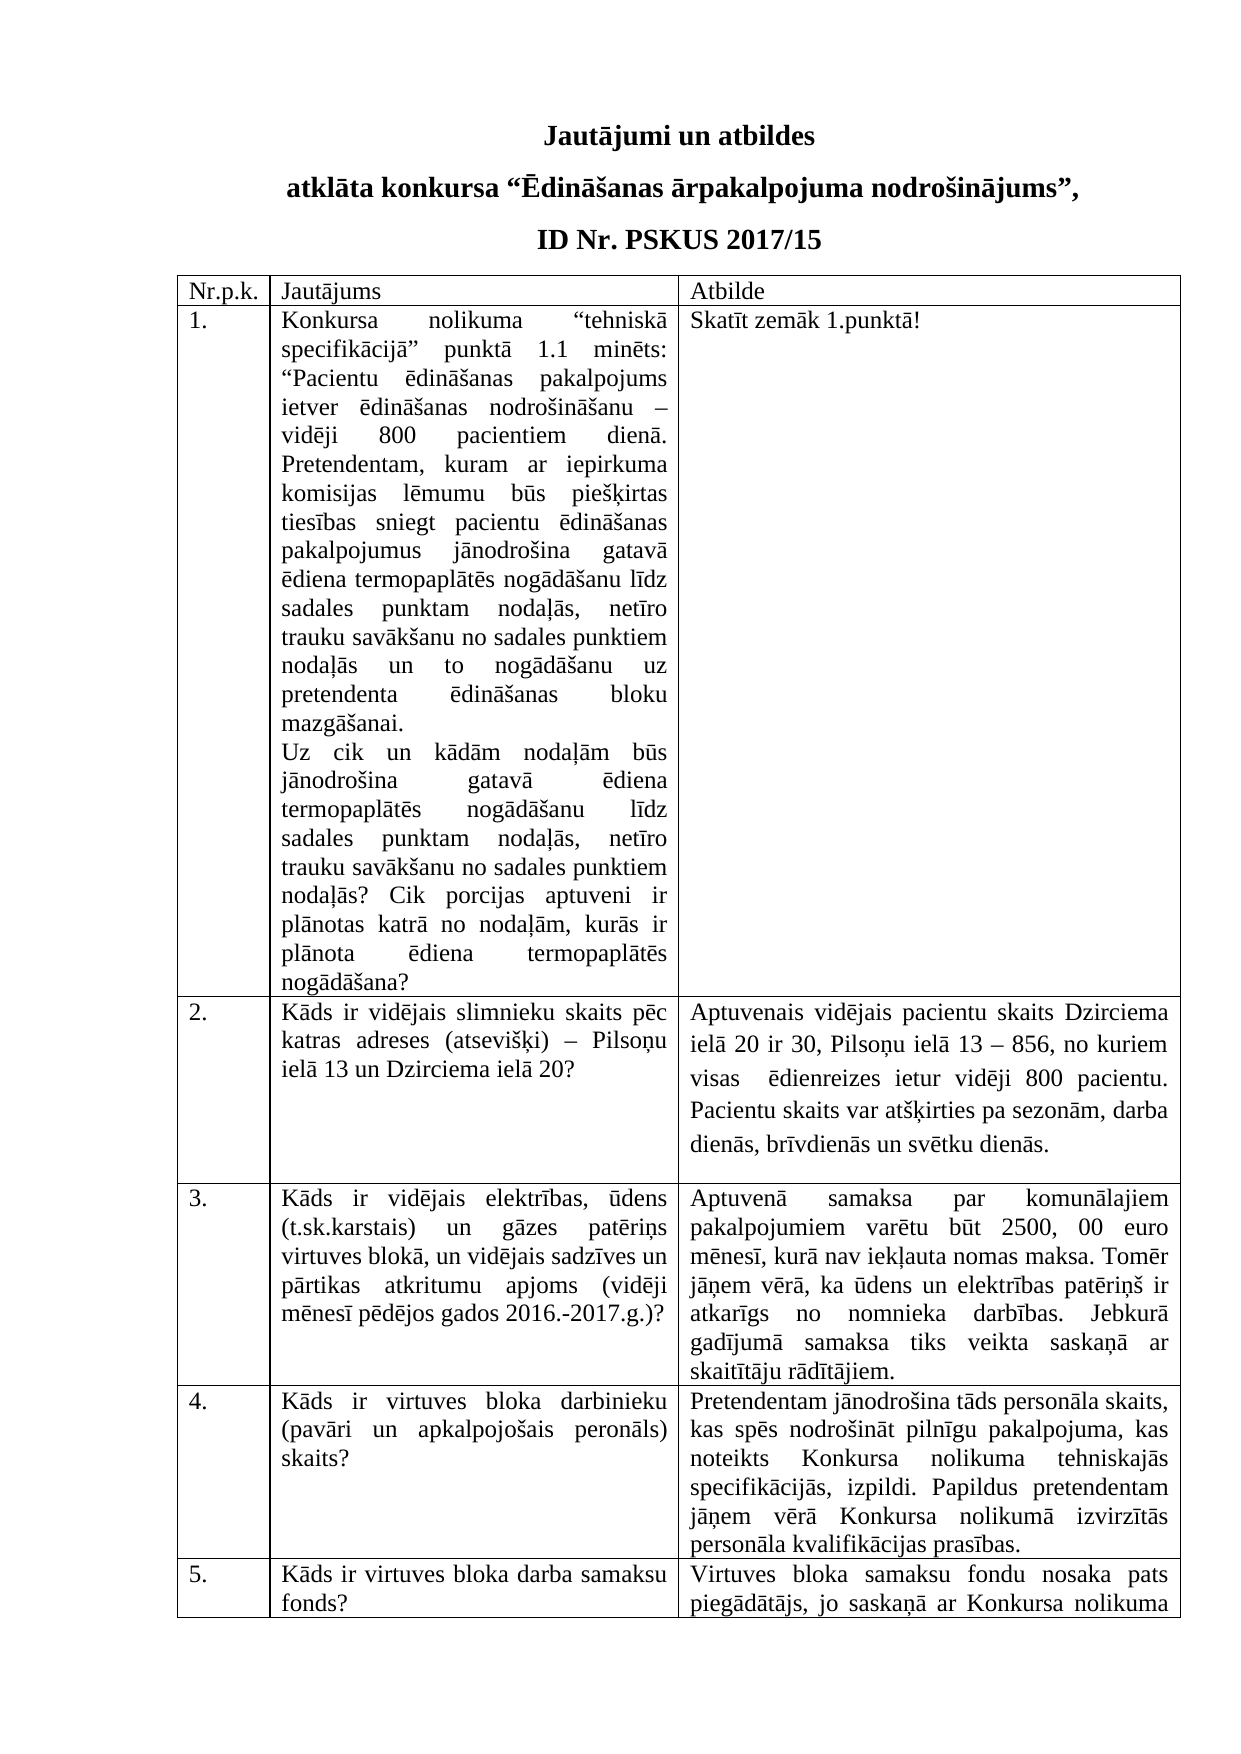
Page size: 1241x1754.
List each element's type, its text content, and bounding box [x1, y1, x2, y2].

table_cell 5. [178, 1559, 269, 1617]
table_header Nr.p.k. [178, 276, 269, 304]
text ID Nr. PSKUS 2017/15 [177, 222, 1181, 256]
table_cell 4. [178, 1386, 269, 1558]
table_cell Kāds ir vidējais slimnieku skaits pēc katras adreses (atsevišķi) – Pilsoņu ielā 13 un Dzirciema ielā 20? [271, 997, 678, 1182]
table_cell 2. [178, 997, 269, 1182]
table_header Jautājums [271, 276, 678, 304]
table_cell Kāds ir virtuves bloka darba samaksu fonds? [271, 1559, 678, 1617]
text atklāta konkursa “Ēdināšanas ārpakalpojuma nodrošinājums”, [177, 170, 1181, 204]
table_cell Virtuves bloka samaksu fondu nosaka pats piegādātājs, jo saskaņā ar Konkursa nolikuma [679, 1559, 1180, 1617]
table_cell Skatīt zemāk 1.punktā! [679, 306, 1180, 996]
table_cell Aptuvenā samaksa par komunālajiem pakalpojumiem varētu būt 2500, 00 euro mēnesī, kurā nav iekļauta nomas maksa. Tomēr jāņem vērā, ka ūdens un elektrības patēriņš ir atkarīgs no nomnieka darbības. Jebkurā gadījumā samaksa tiks veikta saskaņā ar skaitītāju rādītājiem. [679, 1184, 1180, 1385]
table_cell Kāds ir vidējais elektrības, ūdens (t.sk.karstais) un gāzes patēriņs virtuves blokā, un vidējais sadzīves un pārtikas atkritumu apjoms (vidēji mēnesī pēdējos gados 2016.-2017.g.)? [271, 1184, 678, 1385]
table_cell 3. [178, 1184, 269, 1385]
text Jautājumi un atbildes [177, 118, 1181, 152]
table_cell Konkursa nolikuma “tehniskā specifikācijā” punktā 1.1 minēts: “Pacientu ēdināšanas pakalpojums ietver ēdināšanas nodrošināšanu – vidēji 800 pacientiem dienā. Pretendentam, kuram ar iepirkuma komisijas lēmumu būs piešķirtas tiesības sniegt pacientu ēdināšanas pakalpojumus jānodrošina gatavā ēdiena termopaplātēs nogādāšanu līdz sadales punktam nodaļās, netīro trauku savākšanu no sadales punktiem nodaļās un to nogādāšanu uz pretendenta ēdināšanas bloku mazgāšanai. Uz cik un kādām nodaļām būs jānodrošina gatavā ēdiena termopaplātēs nogādāšanu līdz sadales punktam nodaļās, netīro trauku savākšanu no sadales punktiem nodaļās? Cik porcijas aptuveni ir plānotas katrā no nodaļām, kurās ir plānota ēdiena termopaplātēs nogādāšana? [271, 306, 678, 996]
table_cell Pretendentam jānodrošina tāds personāla skaits, kas spēs nodrošināt pilnīgu pakalpojuma, kas noteikts Konkursa nolikuma tehniskajās specifikācijās, izpildi. Papildus pretendentam jāņem vērā Konkursa nolikumā izvirzītās personāla kvalifikācijas prasības. [679, 1386, 1180, 1558]
table_cell Aptuvenais vidējais pacientu skaits Dzirciema ielā 20 ir 30, Pilsoņu ielā 13 – 856, no kuriem visas ēdienreizes ietur vidēji 800 pacientu. Pacientu skaits var atšķirties pa sezonām, darba dienās, brīvdienās un svētku dienās. [679, 997, 1180, 1182]
table_cell 1. [178, 306, 269, 996]
table_header Atbilde [679, 276, 1180, 304]
table_cell Kāds ir virtuves bloka darbinieku (pavāri un apkalpojošais peronāls) skaits? [271, 1386, 678, 1558]
